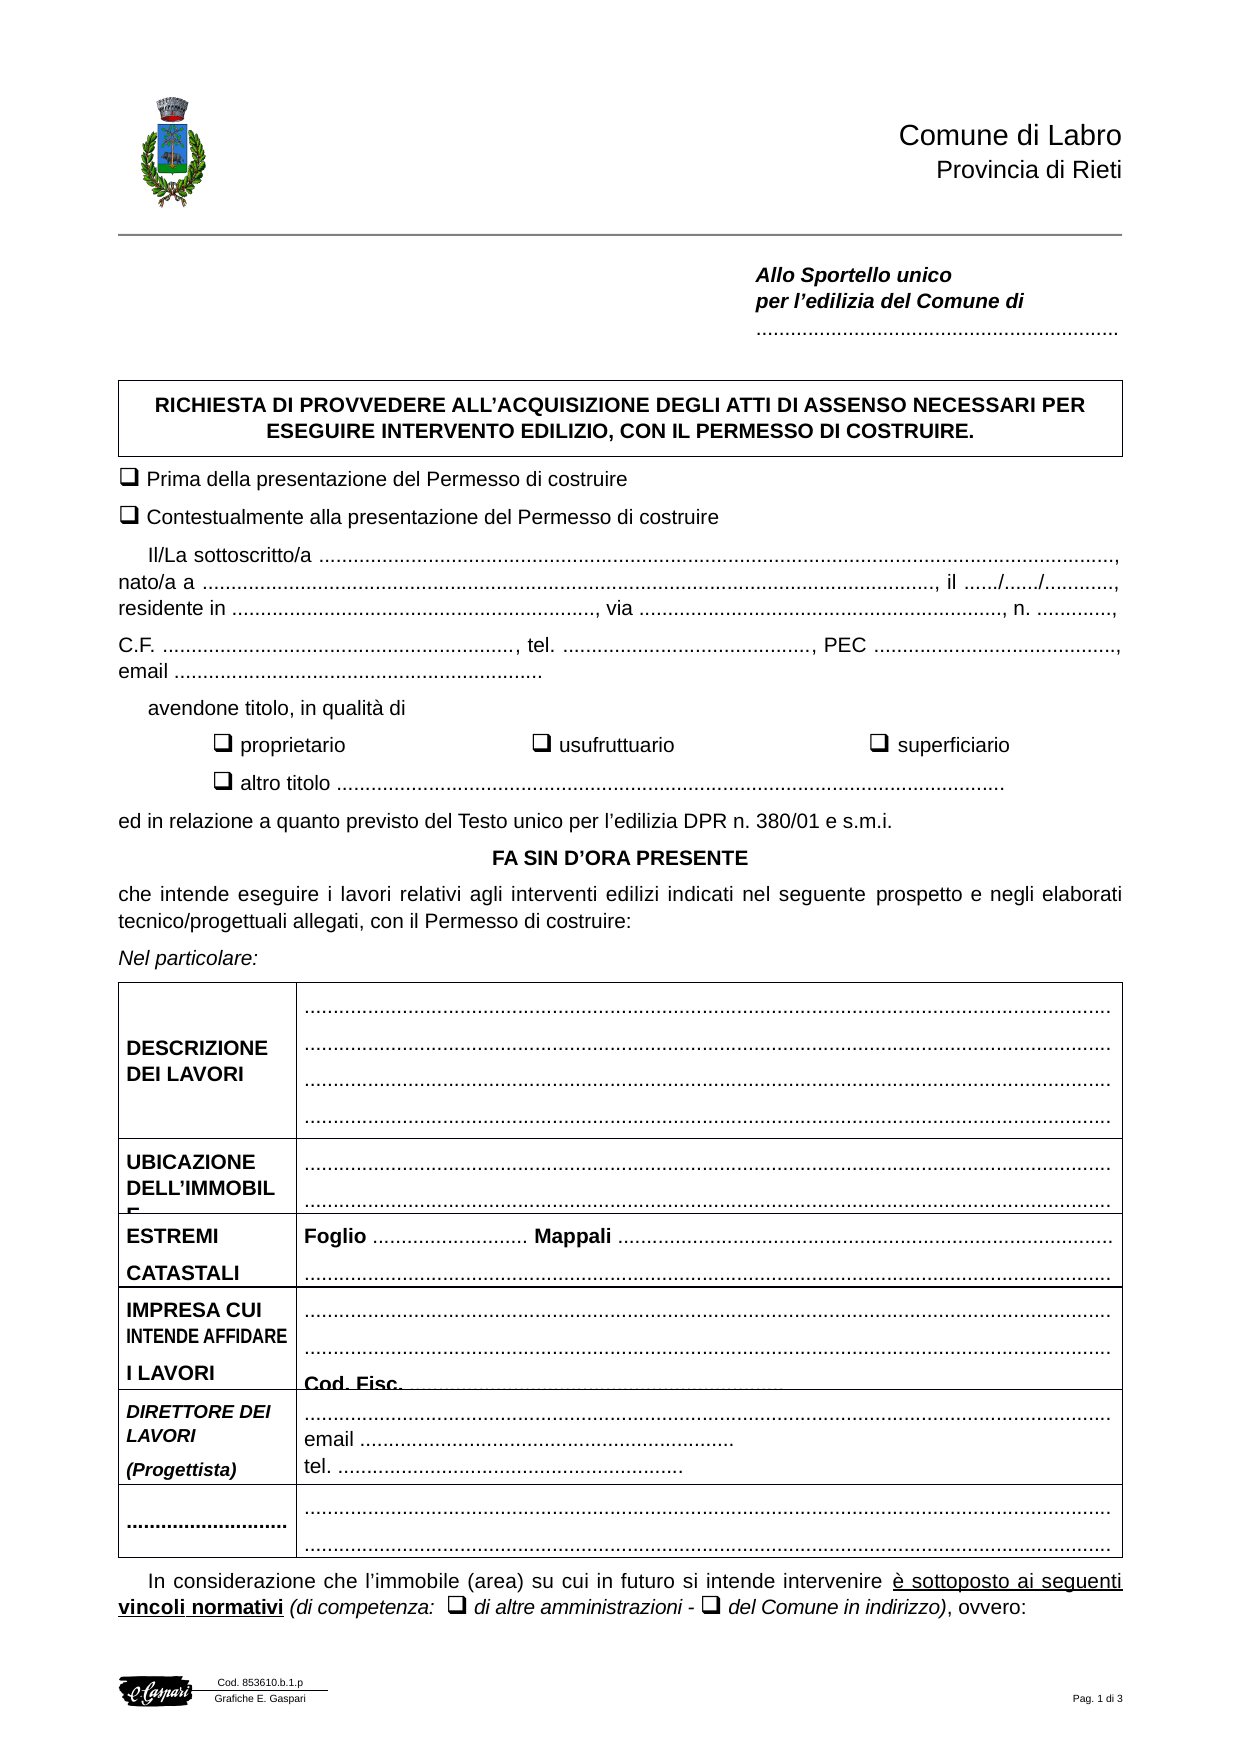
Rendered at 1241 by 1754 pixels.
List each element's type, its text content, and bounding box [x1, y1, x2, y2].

text  Contestualmente alla presentazione del Permesso di costruire [118, 505, 1122, 530]
table_cell UBICAZIONE DELL’IMMOBILE [119, 1139, 296, 1212]
table_cell ............................................................................................................................................ ............................................................................................................................................ Cod. Fisc. ................................................................. tel. ................................................... [297, 1288, 1122, 1389]
table_cell DIRETTORE DEI LAVORI (Progettista) [119, 1390, 296, 1483]
table_header DESCRIZIONE DEI LAVORI [119, 983, 296, 1138]
table_cell ............................................................................................................................................ ............................................................................................................................................ [297, 1485, 1122, 1557]
text ed in relazione a quanto previsto del Testo unico per l’edilizia DPR n. 380/01 e s.m.i. [118, 809, 1122, 833]
table_cell ............................................................................................................................................ email ................................................................. tel. ............................................................ [297, 1390, 1122, 1483]
text In considerazione che l’immobile (area) su cui in futuro si intende intervenire è sottoposto ai seguenti vincoli normativi (di competenza:  di altre amministrazioni -  del Comune in indirizzo), ovvero: [118, 1568, 1122, 1620]
table_cell Foglio ........................... Mappali ...................................................................................... ............................................................................................................................................ [297, 1214, 1122, 1286]
text che intende eseguire i lavori relativi agli interventi edilizi indicati nel seguente prospetto e negli elaborati tecnico/progettuali allegati, con il Permesso di costruire: [118, 882, 1122, 932]
text  Prima della presentazione del Permesso di costruire [118, 467, 1122, 492]
text Allo Sportello unico [755, 263, 1122, 287]
text Comune di Labro [224, 118, 1122, 152]
picture [118, 1675, 193, 1707]
table_header ............................................................................................................................................ ............................................................................................................................................ ............................................................................................................................................ ............................................................................................................................................ [297, 983, 1122, 1138]
text ............................................................... [756, 316, 1122, 339]
text avendone titolo, in qualità di [118, 696, 1122, 720]
table_header RICHIESTA DI PROVVEDERE ALL’ACQUISIZIONE DEGLI ATTI DI ASSENSO NECESSARI PER ESEGUIRE INTERVENTO EDILIZIO, CON IL PERMESSO DI COSTRUIRE. [119, 381, 1122, 456]
table_cell IMPRESA CUI INTENDE AFFIDARE I LAVORI [119, 1288, 296, 1389]
text per l’edilizia del Comune di [756, 289, 1122, 313]
text  altro titolo .................................................................................................................... [118, 771, 1122, 796]
table_cell ............................................................................................................................................ ............................................................................................................................................ [297, 1139, 1122, 1212]
table_cell ESTREMI CATASTALI [119, 1214, 296, 1286]
picture [122, 87, 224, 219]
text FA SIN D’ORA PRESENTE [118, 845, 1122, 869]
text Provincia di Rieti [224, 155, 1122, 184]
text Nel particolare: [118, 945, 1122, 969]
text C.F. ............................................................., tel. ..........................................., PEC .........................................., email ................................................................ [118, 633, 1122, 683]
text  proprietario  usufruttuario  superficiario [118, 732, 1122, 757]
table_cell ............................ [119, 1485, 296, 1557]
text Il/La sottoscritto/a .........................................................................................................................................., nato/a a ..............................................................................................................................., il ....../....../............, residente in ..............................................................., via ..............................................................., n. ............., [118, 543, 1122, 620]
